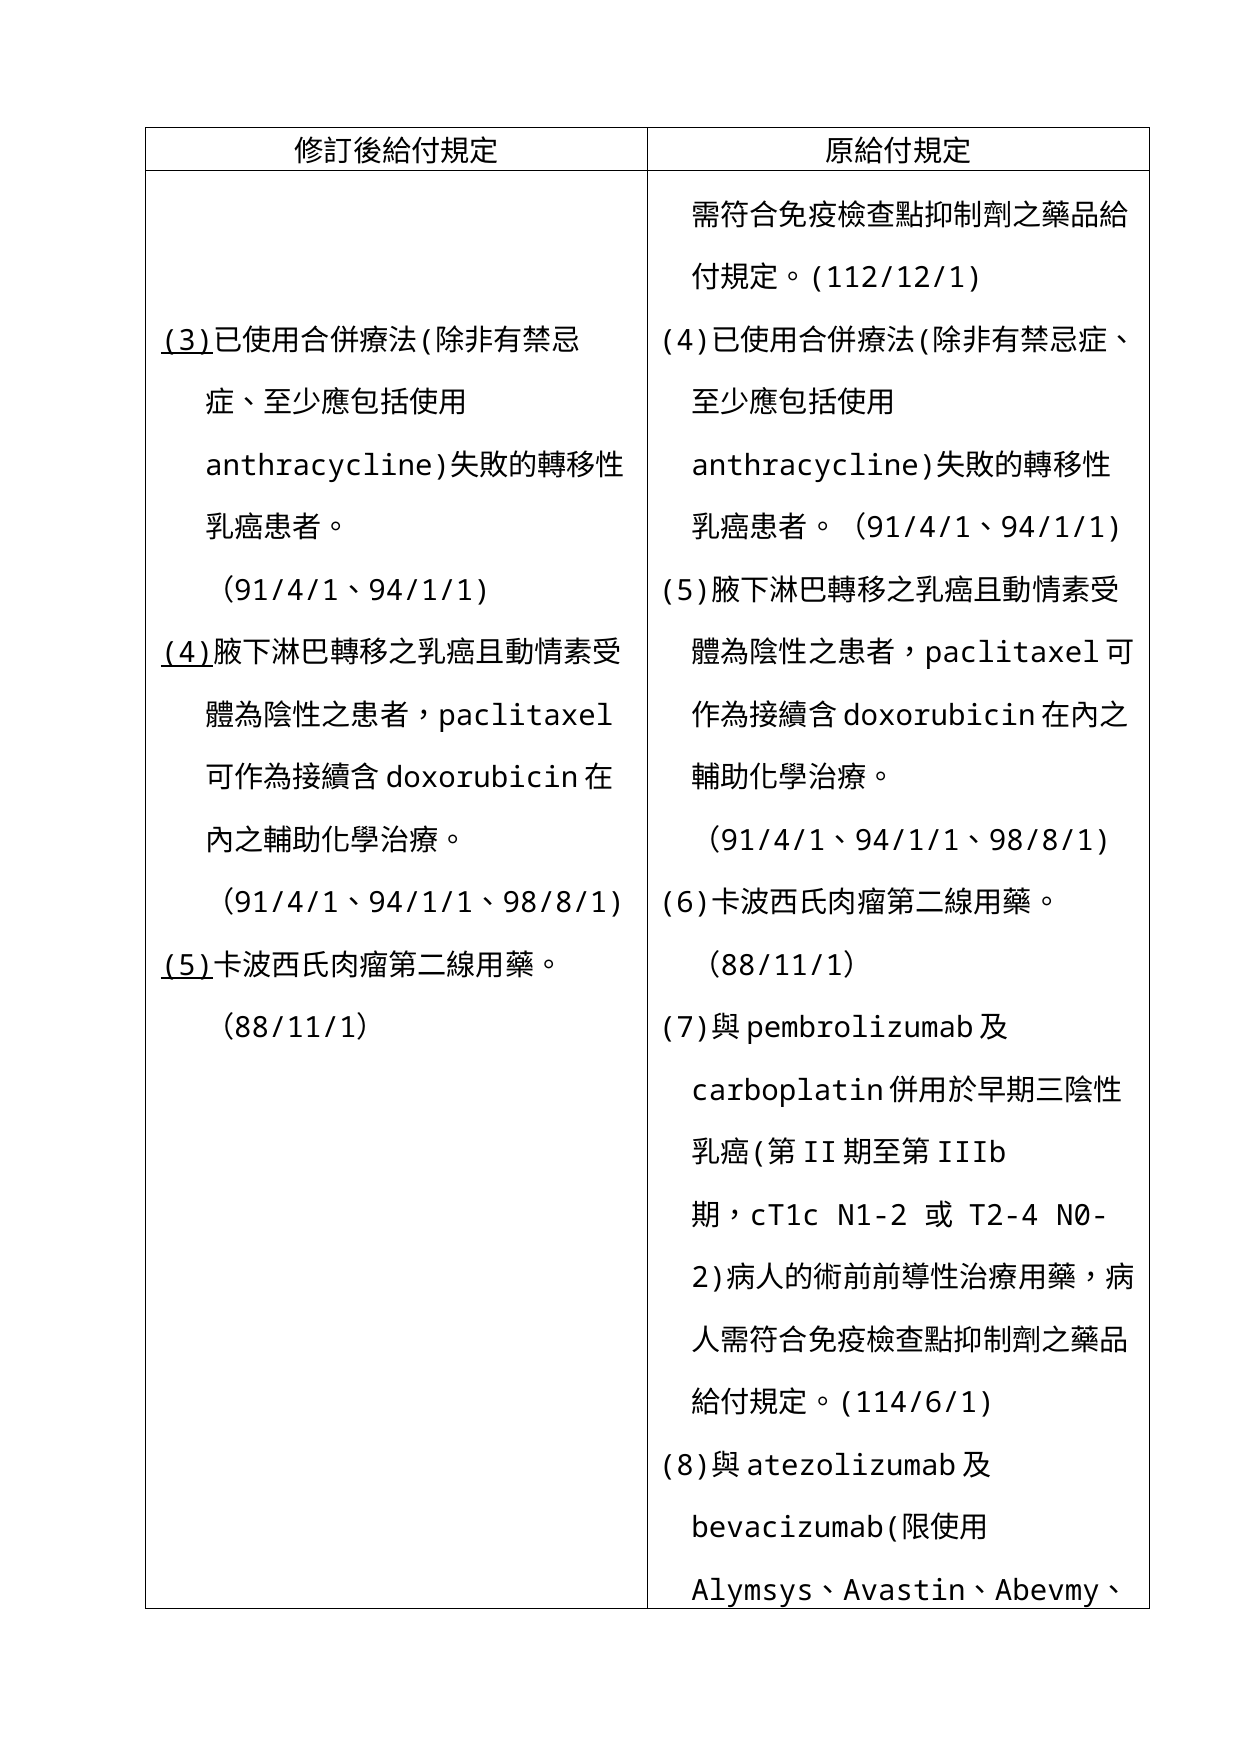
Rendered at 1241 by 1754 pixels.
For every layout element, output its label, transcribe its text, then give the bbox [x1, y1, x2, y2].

table_cell 需符合免疫檢查點抑制劑之藥品給付規定。(112/12/1) (4)已使用合併療法(除非有禁忌症、至少應包括使用anthracycline)失敗的轉移性乳癌患者。（91/4/1、94/1/1) (5)腋下淋巴轉移之乳癌且動情素受體為陰性之患者，paclitaxel可作為接續含doxorubicin在內之輔助化學治療。（91/4/1、94/1/1、98/8/1) (6)卡波西氏肉瘤第二線用藥。（88/11/1） (7)與pembrolizumab及carboplatin併用於早期三陰性乳癌(第II期至第IIIb期，cT1c N1-2 或 T2-4 N0-2)病人的術前前導性治療用藥，病人需符合免疫檢查點抑制劑之藥品給付規定。(114/6/1) (8)與atezolizumab及bevacizumab(限使用Alymsys、Avastin、Abevmy、 [648, 171, 1149, 1608]
table_header 原給付規定 [648, 128, 1149, 170]
table_cell (3)已使用合併療法(除非有禁忌症、至少應包括使用anthracycline)失敗的轉移性乳癌患者。（91/4/1、94/1/1) (4)腋下淋巴轉移之乳癌且動情素受體為陰性之患者，paclitaxel可作為接續含doxorubicin在內之輔助化學治療。（91/4/1、94/1/1、98/8/1) (5)卡波西氏肉瘤第二線用藥。（88/11/1） [146, 171, 647, 1608]
table_header 修訂後給付規定 [146, 128, 647, 170]
